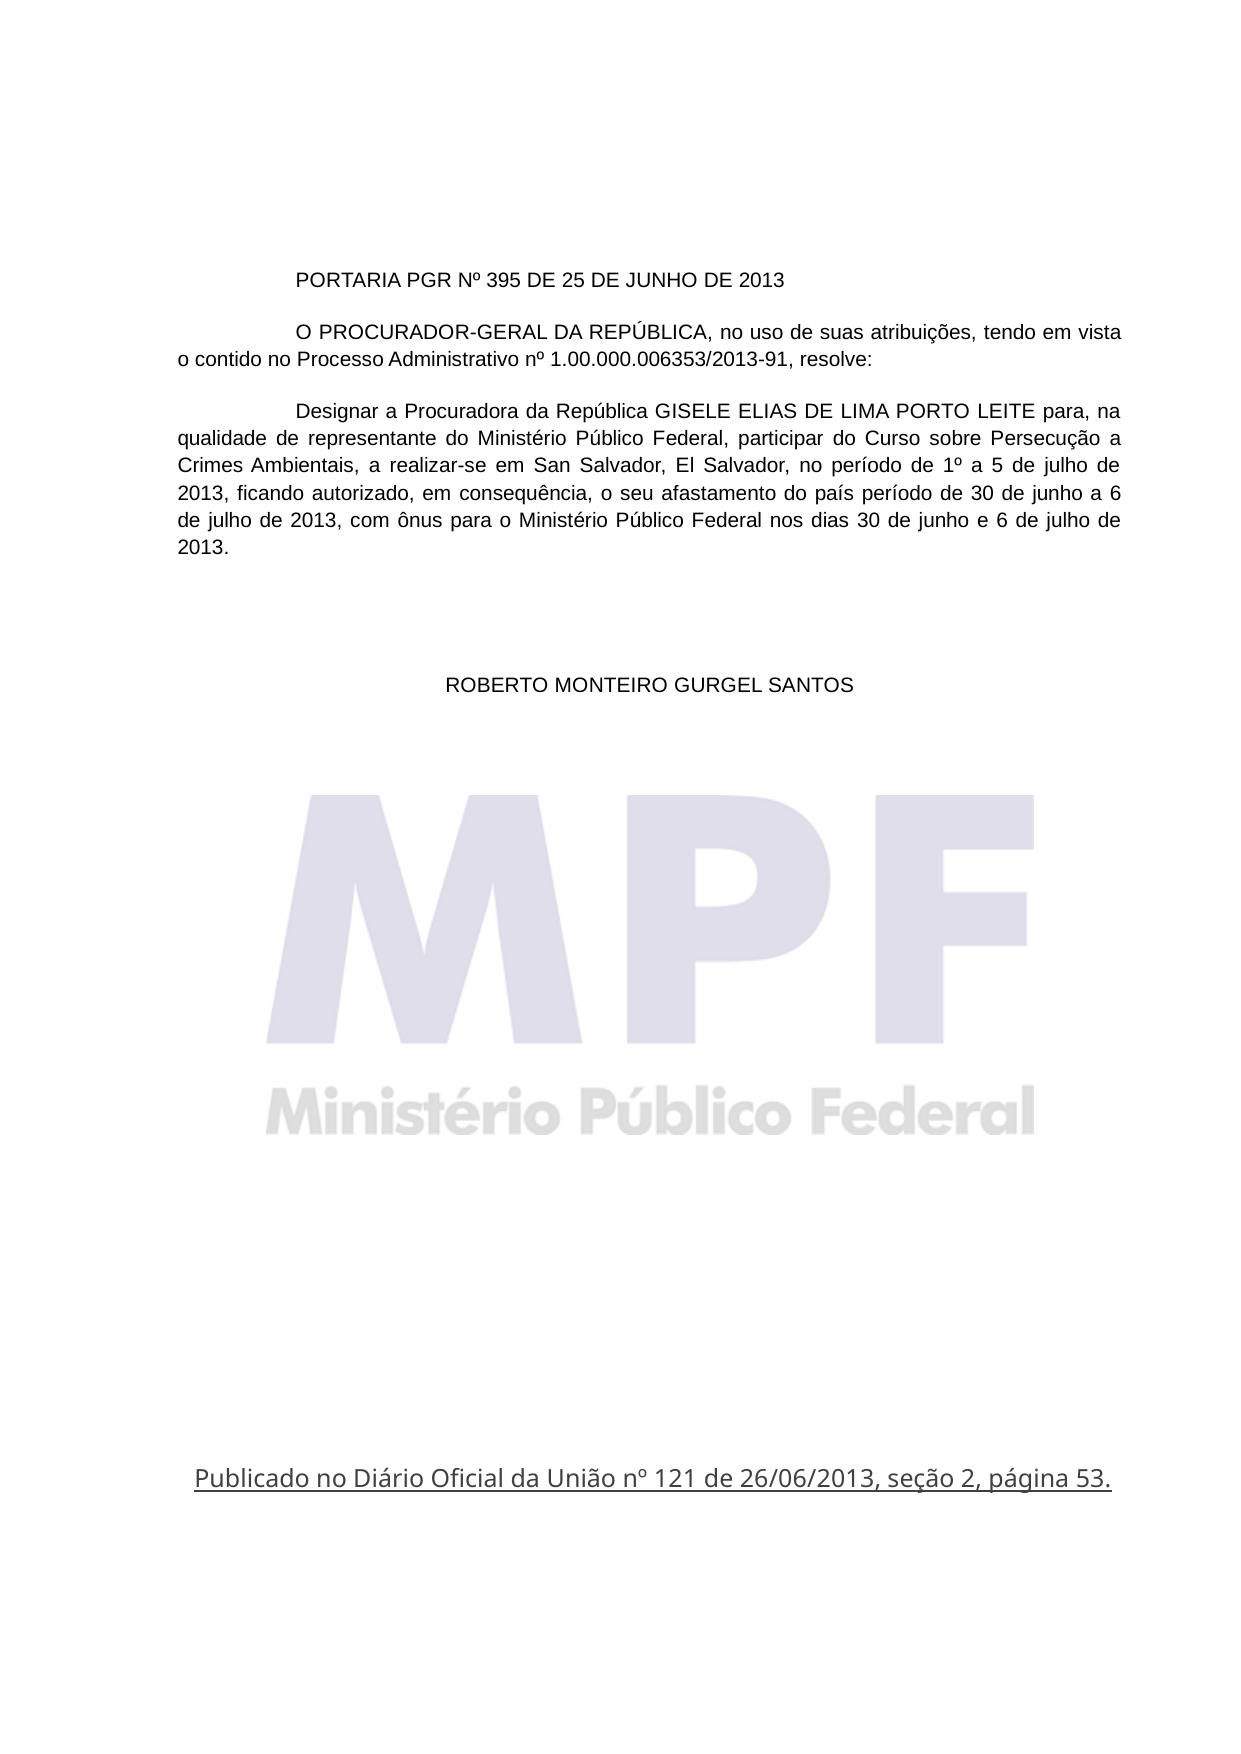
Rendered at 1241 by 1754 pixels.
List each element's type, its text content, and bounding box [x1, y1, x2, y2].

text Designar a Procuradora da República GISELE ELIAS DE LIMA PORTO LEITE para, na qualidade de representante do Ministério Público Federal, participar do Curso sobre Persecução a Crimes Ambientais, a realizar-se em San Salvador, El Salvador, no período de 1º a 5 de julho de 2013, ficando autorizado, em consequência, o seu afastamento do país período de 30 de junho a 6 de julho de 2013, com ônus para o Ministério Público Federal nos dias 30 de junho e 6 de julho de 2013. [177, 397, 1122, 559]
text Publicado no Diário Oficial da União nº 121 de 26/06/2013, seção 2, página 53. [177, 1461, 1122, 1495]
text O PROCURADOR-GERAL DA REPÚBLICA, no uso de suas atribuições, tendo em vista o contido no Processo Administrativo nº 1.00.000.006353/2013-91, resolve: [177, 318, 1122, 372]
text PORTARIA PGR Nº 395 DE 25 DE JUNHO DE 2013 [177, 266, 1122, 293]
picture [266, 795, 1034, 1136]
text ROBERTO MONTEIRO GURGEL SANTOS [177, 673, 1122, 697]
